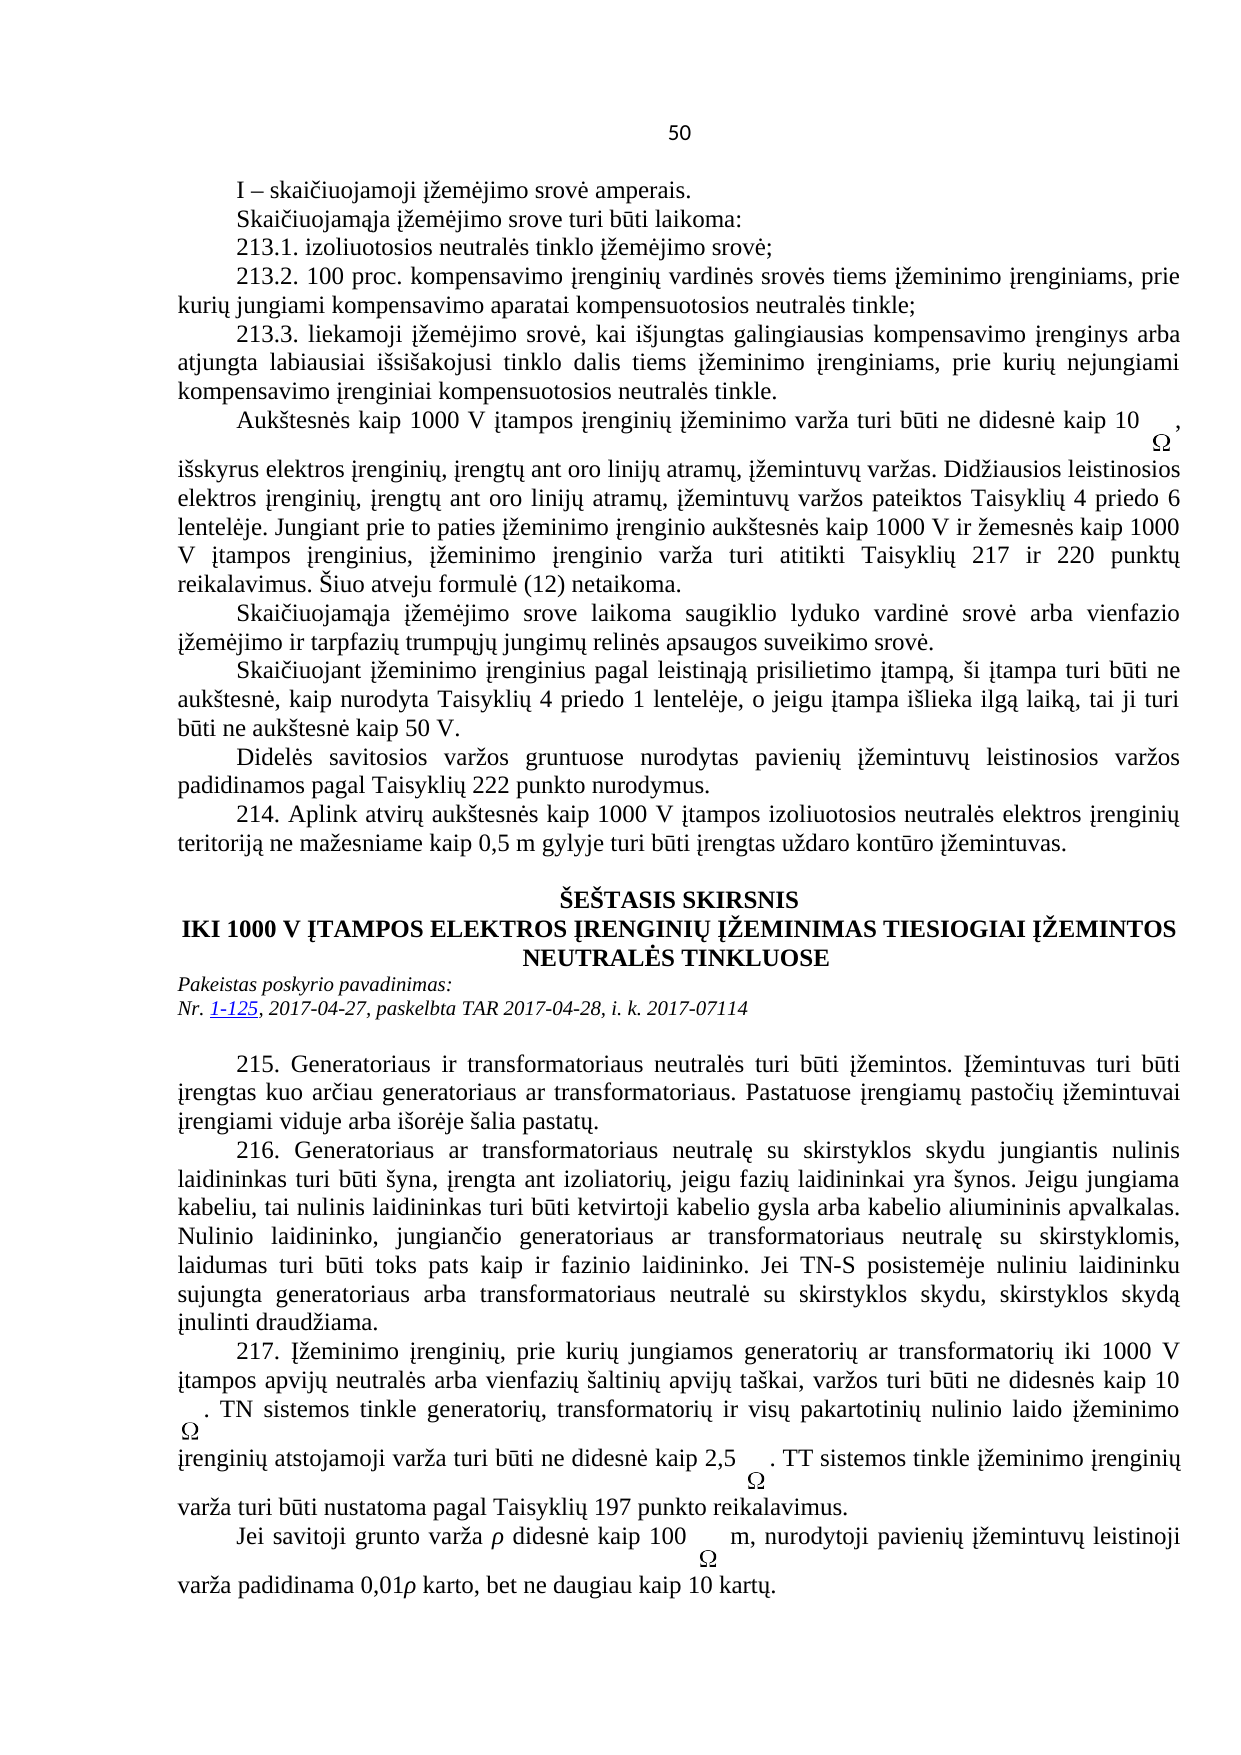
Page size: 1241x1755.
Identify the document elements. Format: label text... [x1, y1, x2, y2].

text I – skaičiuojamoji įžemėjimo srovė amperais. [177, 175, 1181, 204]
text 214. Aplink atvirų aukštesnės kaip 1000 V įtampos izoliuotosios neutralės elektros įrenginių teritoriją ne mažesniame kaip 0,5 m gylyje turi būti įrengtas uždaro kontūro įžemintuvas. [177, 799, 1181, 857]
text Jei savitoji grunto varža ρ didesnė kaip 100 m, nurodytoji pavienių įžemintuvų leistinoji varža padidinama 0,01 ρ karto, bet ne daugiau kaip 10 kartų. [177, 1521, 1181, 1599]
text 213.3. liekamoji įžemėjimo srovė, kai išjungtas galingiausias kompensavimo įrenginys arba atjungta labiausiai išsišakojusi tinklo dalis tiems įžeminimo įrenginiams, prie kurių nejungiami kompensavimo įrenginiai kompensuotosios neutralės tinkle. [177, 319, 1181, 405]
text 213.2. 100 proc. kompensavimo įrenginių vardinės srovės tiems įžeminimo įrenginiams, prie kurių jungiami kompensavimo aparatai kompensuotosios neutralės tinkle; [177, 261, 1181, 319]
text Skaičiuojamąja įžemėjimo srove laikoma saugiklio lyduko vardinė srovė arba vienfazio įžemėjimo ir tarpfazių trumpųjų jungimų relinės apsaugos suveikimo srovė. [177, 598, 1181, 656]
text Skaičiuojamąja įžemėjimo srove turi būti laikoma: [177, 204, 1181, 232]
text Nr. 1-125, 2017-04-27, paskelbta TAR 2017-04-28, i. k. 2017-07114 [177, 996, 1181, 1020]
text 213.1. izoliuotosios neutralės tinklo įžemėjimo srovė; [177, 232, 1181, 261]
text IKI 1000 V ĮTAMPOS ELEKTROS ĮRENGINIŲ ĮŽEMINIMAS TIESIOGIAI ĮŽEMINTOS NEUTRALĖS TINKLUOSE [177, 914, 1181, 972]
text 215. Generatoriaus ir transformatoriaus neutralės turi būti įžemintos. Įžemintuvas turi būti įrengtas kuo arčiau generatoriaus ar transformatoriaus. Pastatuose įrengiamų pastočių įžemintuvai įrengiami viduje arba išorėje šalia pastatų. [177, 1049, 1181, 1135]
text Skaičiuojant įžeminimo įrenginius pagal leistinąją prisilietimo įtampą, ši įtampa turi būti ne aukštesnė, kaip nurodyta Taisyklių 4 priedo 1 lentelėje, o jeigu įtampa išlieka ilgą laiką, tai ji turi būti ne aukštesnė kaip 50 V. [177, 656, 1181, 742]
text Aukštesnės kaip 1000 V įtampos įrenginių įžeminimo varža turi būti ne didesnė kaip 10 , išskyrus elektros įrenginių, įrengtų ant oro linijų atramų, įžemintuvų varžas. Didžiausios leistinosios elektros įrenginių, įrengtų ant oro linijų atramų, įžemintuvų varžos pateiktos Taisyklių 4 priedo 6 lentelėje. Jungiant prie to paties įžeminimo įrenginio aukštesnės kaip 1000 V ir žemesnės kaip 1000 V įtampos įrenginius, įžeminimo įrenginio varža turi atitikti Taisyklių 217 ir 220 punktų reikalavimus. Šiuo atveju formulė (12) netaikoma. [177, 405, 1181, 598]
text Pakeistas poskyrio pavadinimas: [177, 972, 1181, 996]
text ŠEŠTASIS SKIRSNIS [177, 886, 1181, 914]
text 216. Generatoriaus ar transformatoriaus neutralę su skirstyklos skydu jungiantis nulinis laidininkas turi būti šyna, įrengta ant izoliatorių, jeigu fazių laidininkai yra šynos. Jeigu jungiama kabeliu, tai nulinis laidininkas turi būti ketvirtoji kabelio gysla arba kabelio aliumininis apvalkalas. Nulinio laidininko, jungiančio generatoriaus ar transformatoriaus neutralę su skirstyklomis, laidumas turi būti toks pats kaip ir fazinio laidininko. Jei TN-S posistemėje nuliniu laidininku sujungta generatoriaus arba transformatoriaus neutralė su skirstyklos skydu, skirstyklos skydą įnulinti draudžiama. [177, 1135, 1181, 1336]
text 217. Įžeminimo įrenginių, prie kurių jungiamos generatorių ar transformatorių iki 1000 V įtampos apvijų neutralės arba vienfazių šaltinių apvijų taškai, varžos turi būti ne didesnės kaip 10 . TN sistemos tinkle generatorių, transformatorių ir visų pakartotinių nulinio laido įžeminimo įrenginių atstojamoji varža turi būti ne didesnė kaip 2,5 . TT sistemos tinkle įžeminimo įrenginių varža turi būti nustatoma pagal Taisyklių 197 punkto reikalavimus. [177, 1336, 1181, 1521]
text Didelės savitosios varžos gruntuose nurodytas pavienių įžemintuvų leistinosios varžos padidinamos pagal Taisyklių 222 punkto nurodymus. [177, 742, 1181, 799]
